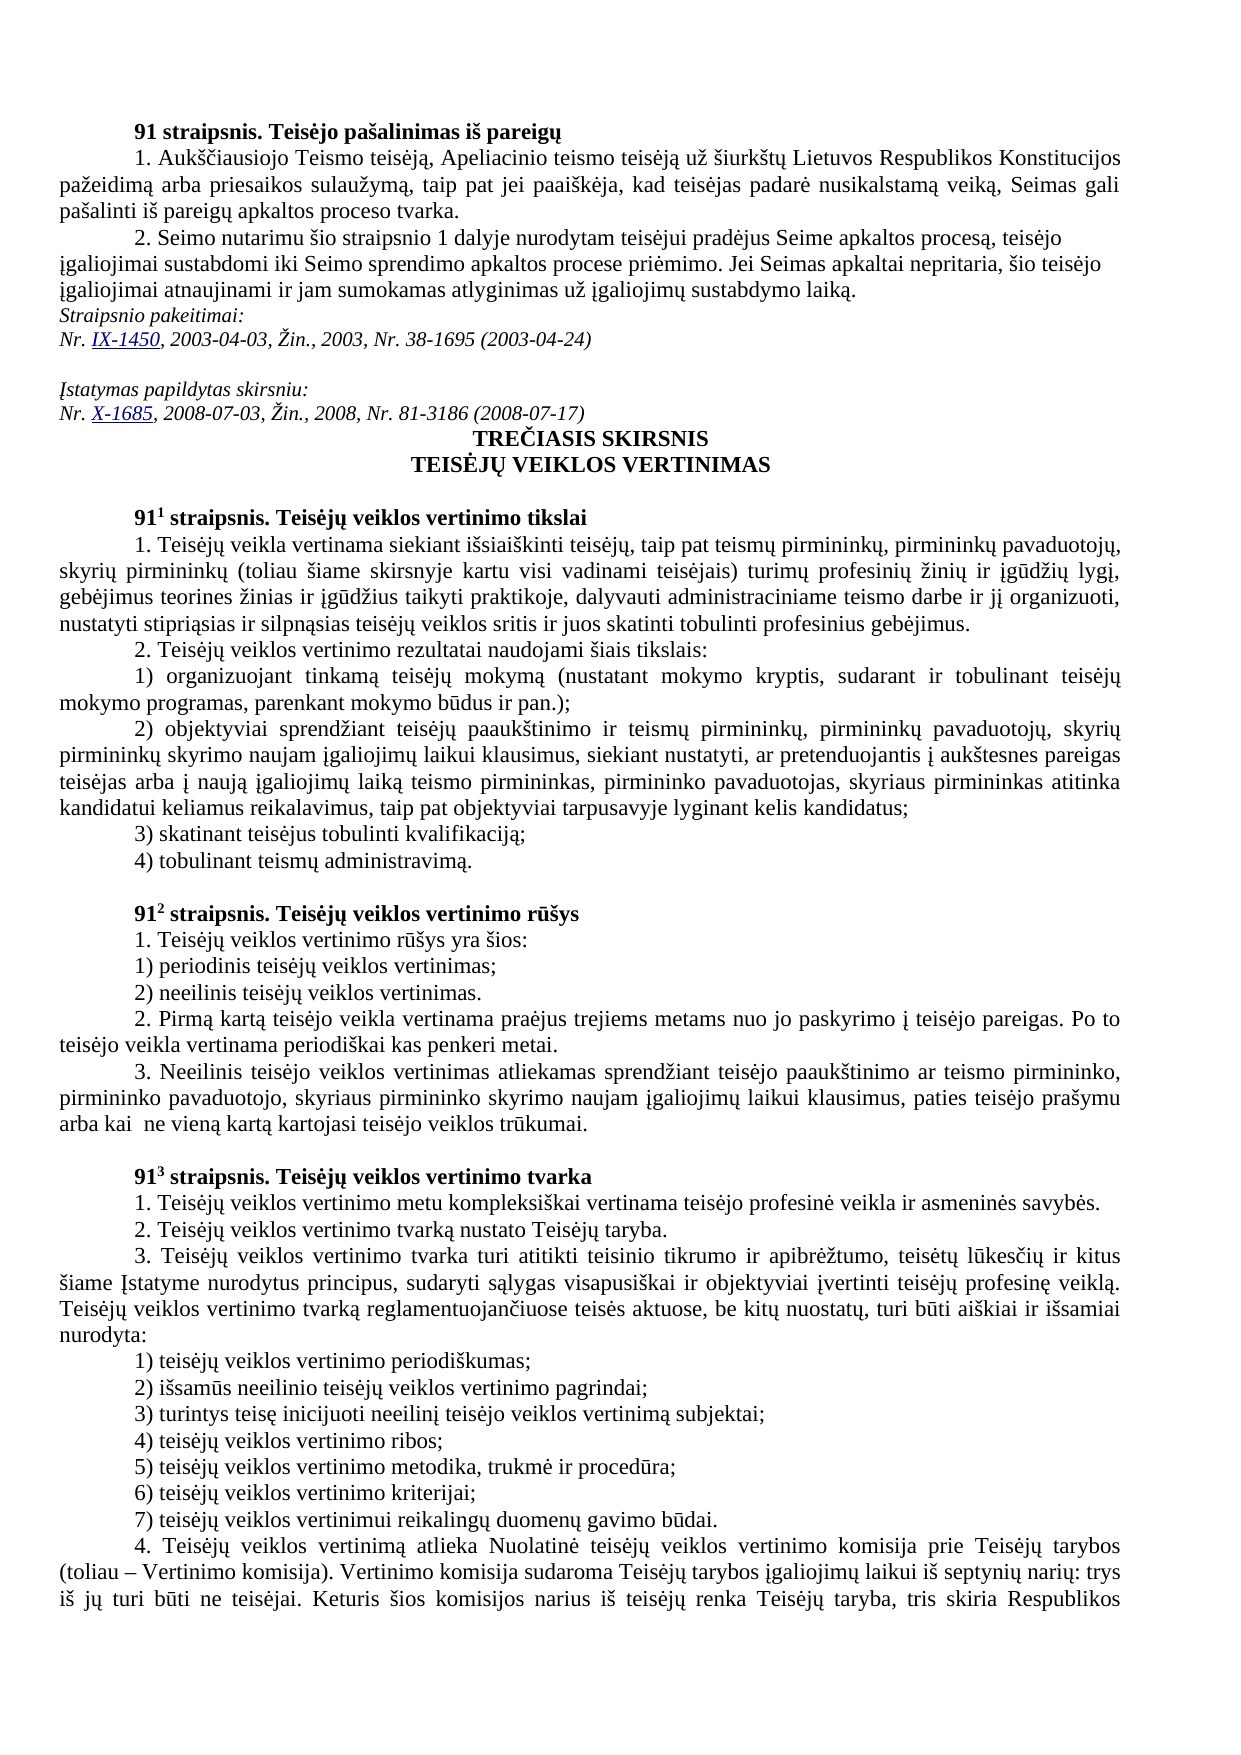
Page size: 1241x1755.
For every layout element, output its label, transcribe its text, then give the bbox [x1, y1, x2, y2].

text Straipsnio pakeitimai: [59, 303, 1122, 327]
text 911 straipsnis. Teisėjų veiklos vertinimo tikslai [59, 504, 1122, 531]
text 3. Neeilinis teisėjo veiklos vertinimas atliekamas sprendžiant teisėjo paaukštinimo ar teismo pirmininko, pirmininko pavaduotojo, skyriaus pirmininko skyrimo naujam įgaliojimų laikui klausimus, paties teisėjo prašymu arba kai ne vieną kartą kartojasi teisėjo veiklos trūkumai. [59, 1058, 1122, 1137]
text 2. Teisėjų veiklos vertinimo rezultatai naudojami šiais tikslais: [59, 636, 1122, 662]
text 2. Pirmą kartą teisėjo veikla vertinama praėjus trejiems metams nuo jo paskyrimo į teisėjo pareigas. Po to teisėjo veikla vertinama periodiškai kas penkeri metai. [59, 1005, 1122, 1058]
text 2) neeilinis teisėjų veiklos vertinimas. [59, 979, 1122, 1005]
text 1) teisėjų veiklos vertinimo periodiškumas; [59, 1348, 1122, 1374]
text 1. Teisėjų veiklos vertinimo rūšys yra šios: [59, 926, 1122, 952]
text 6) teisėjų veiklos vertinimo kriterijai; [59, 1479, 1122, 1506]
text 3) turintys teisę inicijuoti neeilinį teisėjo veiklos vertinimą subjektai; [59, 1400, 1122, 1427]
text 2) objektyviai sprendžiant teisėjų paaukštinimo ir teismų pirmininkų, pirmininkų pavaduotojų, skyrių pirmininkų skyrimo naujam įgaliojimų laikui klausimus, siekiant nustatyti, ar pretenduojantis į aukštesnes pareigas teisėjas arba į naują įgaliojimų laiką teismo pirmininkas, pirmininko pavaduotojas, skyriaus pirmininkas atitinka kandidatui keliamus reikalavimus, taip pat objektyviai tarpusavyje lyginant kelis kandidatus; [59, 715, 1122, 821]
text 1) organizuojant tinkamą teisėjų mokymą (nustatant mokymo kryptis, sudarant ir tobulinant teisėjų mokymo programas, parenkant mokymo būdus ir pan.); [59, 662, 1122, 715]
text 5) teisėjų veiklos vertinimo metodika, trukmė ir procedūra; [59, 1453, 1122, 1479]
text 3) skatinant teisėjus tobulinti kvalifikaciją; [59, 821, 1122, 847]
text 7) teisėjų veiklos vertinimui reikalingų duomenų gavimo būdai. [59, 1506, 1122, 1532]
text 912 straipsnis. Teisėjų veiklos vertinimo rūšys [59, 899, 1122, 926]
text Nr. IX-1450, 2003-04-03, Žin., 2003, Nr. 38-1695 (2003-04-24) [59, 327, 1122, 351]
text 913 straipsnis. Teisėjų veiklos vertinimo tvarka [59, 1163, 1122, 1189]
text 4) tobulinant teismų administravimą. [59, 847, 1122, 873]
text 1. Aukščiausiojo Teismo teisėją, Apeliacinio teismo teisėją už šiurkštų Lietuvos Respublikos Konstitucijos pažeidimą arba priesaikos sulaužymą, taip pat jei paaiškėja, kad teisėjas padarė nusikalstamą veiką, Seimas gali pašalinti iš pareigų apkaltos proceso tvarka. [59, 144, 1122, 223]
text 2. Teisėjų veiklos vertinimo tvarką nustato Teisėjų taryba. [59, 1216, 1122, 1242]
text 91 straipsnis. Teisėjo pašalinimas iš pareigų [59, 118, 1122, 144]
text 1. Teisėjų veiklos vertinimo metu kompleksiškai vertinama teisėjo profesinė veikla ir asmeninės savybės. [59, 1189, 1122, 1216]
text 4) teisėjų veiklos vertinimo ribos; [59, 1427, 1122, 1453]
text 1) periodinis teisėjų veiklos vertinimas; [59, 952, 1122, 979]
text TREČIASIS SKIRSNIS [59, 425, 1122, 452]
text TEISĖJŲ VEIKLOS VERTINIMAS [59, 452, 1122, 478]
text 1. Teisėjų veikla vertinama siekiant išsiaiškinti teisėjų, taip pat teismų pirmininkų, pirmininkų pavaduotojų, skyrių pirmininkų (toliau šiame skirsnyje kartu visi vadinami teisėjais) turimų profesinių žinių ir įgūdžių lygį, gebėjimus teorines žinias ir įgūdžius taikyti praktikoje, dalyvauti administraciniame teismo darbe ir jį organizuoti, nustatyti stipriąsias ir silpnąsias teisėjų veiklos sritis ir juos skatinti tobulinti profesinius gebėjimus. [59, 531, 1122, 636]
text 2) išsamūs neeilinio teisėjų veiklos vertinimo pagrindai; [59, 1374, 1122, 1400]
text Nr. X-1685, 2008-07-03, Žin., 2008, Nr. 81-3186 (2008-07-17) [59, 401, 1122, 425]
text 2. Seimo nutarimu šio straipsnio 1 dalyje nurodytam teisėjui pradėjus Seime apkaltos procesą, teisėjo įgaliojimai sustabdomi iki Seimo sprendimo apkaltos procese priėmimo. Jei Seimas apkaltai nepritaria, šio teisėjo įgaliojimai atnaujinami ir jam sumokamas atlyginimas už įgaliojimų sustabdymo laiką. [59, 223, 1122, 303]
text 3. Teisėjų veiklos vertinimo tvarka turi atitikti teisinio tikrumo ir apibrėžtumo, teisėtų lūkesčių ir kitus šiame Įstatyme nurodytus principus, sudaryti sąlygas visapusiškai ir objektyviai įvertinti teisėjų profesinę veiklą. Teisėjų veiklos vertinimo tvarką reglamentuojančiuose teisės aktuose, be kitų nuostatų, turi būti aiškiai ir išsamiai nurodyta: [59, 1242, 1122, 1348]
text Įstatymas papildytas skirsniu: [59, 377, 1122, 401]
text 4. Teisėjų veiklos vertinimą atlieka Nuolatinė teisėjų veiklos vertinimo komisija prie Teisėjų tarybos (toliau – Vertinimo komisija). Vertinimo komisija sudaroma Teisėjų tarybos įgaliojimų laikui iš septynių narių: trys iš jų turi būti ne teisėjai. Keturis šios komisijos narius iš teisėjų renka Teisėjų taryba, tris skiria Respublikos [59, 1532, 1122, 1611]
